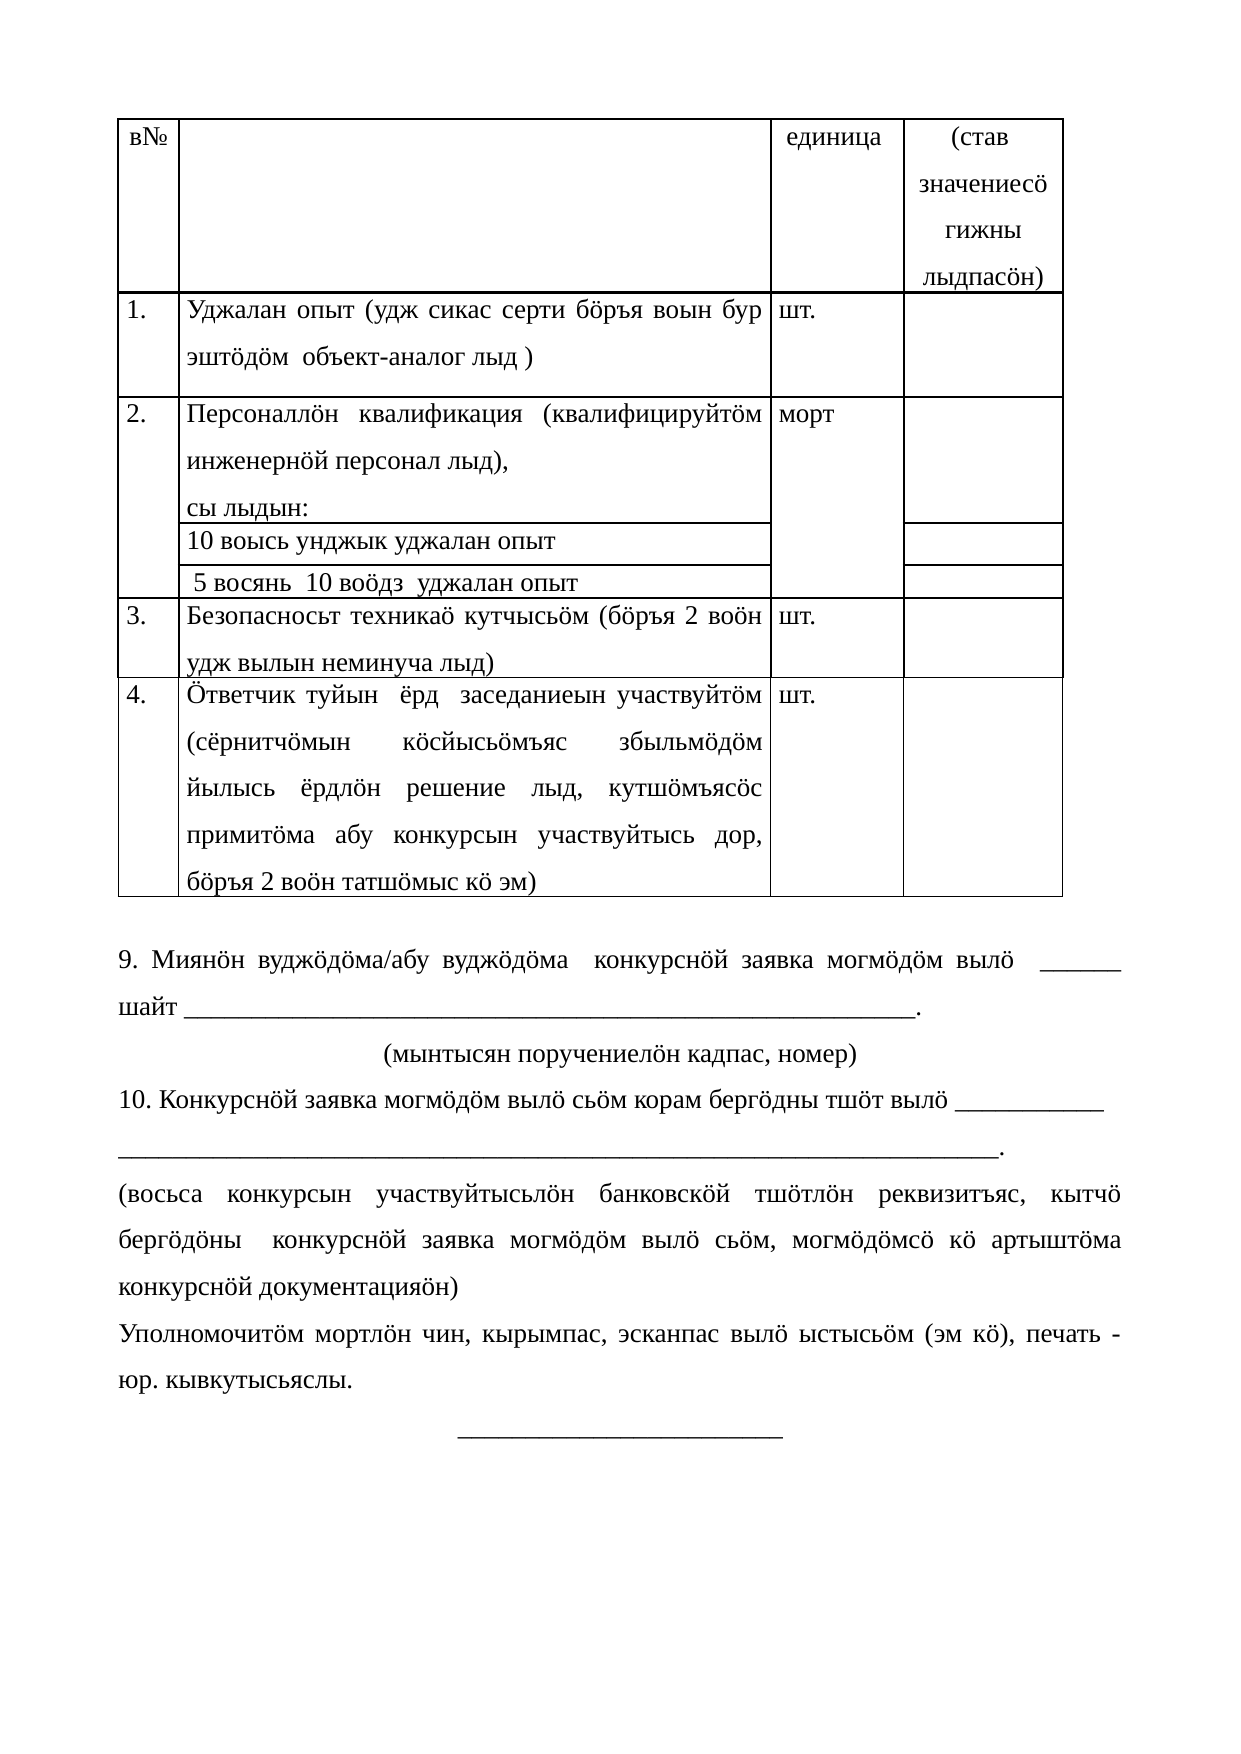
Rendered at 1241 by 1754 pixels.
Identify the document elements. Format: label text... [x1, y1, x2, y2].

table_header [180, 120, 770, 291]
table_cell 10 воысь унджык уджалан опыт [180, 524, 770, 564]
text 9. Миянӧн вуджӧдӧма/абу вуджӧдӧма конкурснӧй заявка могмӧдӧм вылӧ ______ шайт ______________________________________________________. [118, 943, 1122, 1021]
table_cell шт. [772, 599, 903, 677]
table_cell 5 восянь 10 воӧдз уджалан опыт [180, 566, 770, 597]
table_cell морт [772, 398, 903, 597]
table_header (став значениесӧ гижны лыдпасӧн) [905, 120, 1062, 291]
table_header единица [772, 120, 903, 291]
table_cell [905, 398, 1062, 522]
table_cell 4. [119, 678, 178, 896]
table_cell [905, 566, 1062, 597]
table_cell Персоналлӧн квалификация (квалифицируйтӧм инженернӧй персонал лыд), сы лыдын: [180, 398, 770, 522]
table_cell [904, 678, 1062, 896]
table_cell Ӧтветчик туйын ёрд заседаниеын участвуйтӧм (сёрнитчӧмын кӧсйысьӧмъяс збыльмӧдӧм йылысь ёрдлӧн решение лыд, кутшӧмъясӧс примитӧма абу конкурсын участвуйтысь дор, бӧръя 2 воӧн татшӧмыс кӧ эм) [179, 678, 770, 896]
text _________________________________________________________________. [118, 1130, 1122, 1161]
text ________________________ [118, 1410, 1122, 1441]
table_cell Безопасносьт техникаӧ кутчысьӧм (бӧръя 2 воӧн удж вылын неминуча лыд) [180, 599, 770, 677]
table_cell шт. [771, 678, 903, 896]
table_cell [905, 294, 1062, 396]
table_cell 3. [119, 599, 178, 677]
table_cell Уджалан опыт (удж сикас серти бӧръя воын бур эштӧдӧм объект-аналог лыд ) [180, 294, 770, 396]
table_cell шт. [772, 294, 903, 396]
text (восьса конкурсын участвуйтысьлӧн банковскӧй тшӧтлӧн реквизитъяс, кытчӧ бергӧдӧны конкурснӧй заявка могмӧдӧм вылӧ сьӧм, могмӧдӧмсӧ кӧ артыштӧма конкурснӧй документацияӧн) [118, 1177, 1122, 1301]
text Уполномочитӧм мортлӧн чин, кырымпас, эсканпас вылӧ ыстысьӧм (эм кӧ), печать - юр. кывкутысьяслы. [118, 1317, 1122, 1394]
text (мынтысян поручениелӧн кадпас, номер) [118, 1037, 1122, 1068]
table_cell [905, 524, 1062, 564]
text 10. Конкурснӧй заявка могмӧдӧм вылӧ сьӧм корам бергӧдны тшӧт вылӧ ___________ [118, 1083, 1122, 1114]
table_cell 1. [119, 294, 178, 396]
table_cell [905, 599, 1062, 677]
table_cell 2. [119, 398, 178, 597]
table_header в№ [119, 120, 178, 291]
